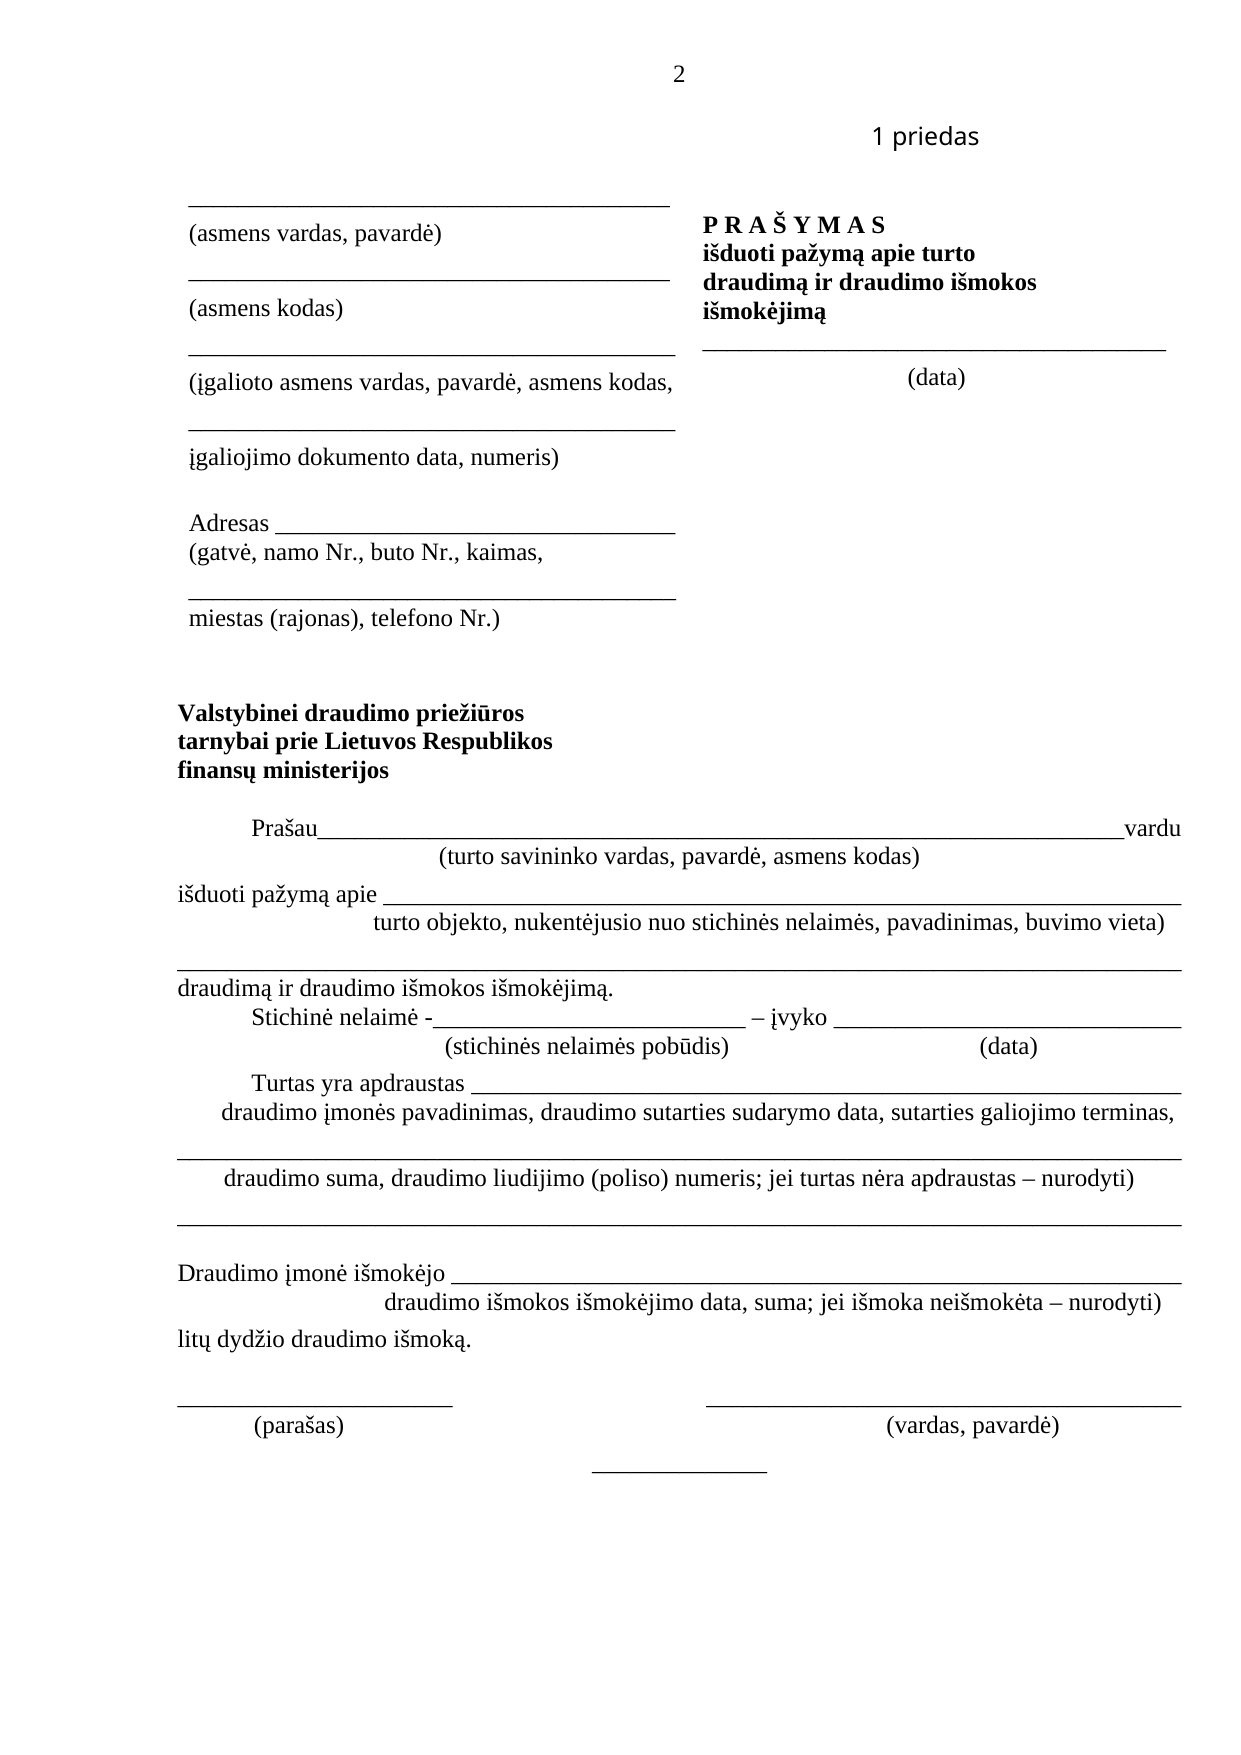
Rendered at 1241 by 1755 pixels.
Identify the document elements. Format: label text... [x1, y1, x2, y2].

text 1 priedas [871, 118, 1181, 152]
text turto objekto, nukentėjusio nuo stichinės nelaimės, pavadinimas, buvimo vieta) [177, 907, 1181, 945]
text (stichinės nelaimės pobūdis) (data) [177, 1031, 1181, 1068]
text draudimo išmokos išmokėjimo data, suma; jei išmoka neišmokėta – nurodyti) [177, 1287, 1181, 1324]
text Draudimo įmonė išmokėjo [177, 1258, 1181, 1287]
text litų dydžio draudimo išmoką. [177, 1324, 1181, 1353]
text Stichinė nelaimė -_________________________ – įvyko [177, 1002, 1181, 1031]
text Turtas yra apdraustas [177, 1068, 1181, 1097]
text ______________ [177, 1447, 1181, 1476]
table_header PRAŠYMAS išduoti pažymą apie turto draudimą ir draudimo išmokos išmokėjimą (data) [691, 181, 1181, 669]
text draudimo įmonės pavadinimas, draudimo sutarties sudarymo data, sutarties galiojimo terminas, [177, 1097, 1181, 1134]
text ______________________ ______________________________________ [177, 1381, 1181, 1410]
text draudimo suma, draudimo liudijimo (poliso) numeris; jei turtas nėra apdraustas – nurodyti) [177, 1163, 1181, 1200]
text draudimą ir draudimo išmokos išmokėjimą. [177, 973, 1181, 1002]
text Prašau vardu [177, 813, 1181, 841]
text (turto savininko vardas, pavardė, asmens kodas) [177, 841, 1181, 879]
text išduoti pažymą apie [177, 879, 1181, 907]
table_header (asmens vardas, pavardė) (asmens kodas) (įgalioto asmens vardas, pavardė, asmens kodas, įgaliojimo dokumento data, numeris) Adresas ________________________________ (gatvė, namo Nr., buto Nr., kaimas, miestas (rajonas), telefono Nr.) [177, 181, 691, 669]
text tarnybai prie Lietuvos Respublikos [177, 726, 1181, 755]
text (parašas) (vardas, pavardė) [177, 1410, 1181, 1447]
text finansų ministerijos [177, 755, 1181, 784]
text Valstybinei draudimo priežiūros [177, 698, 1181, 726]
